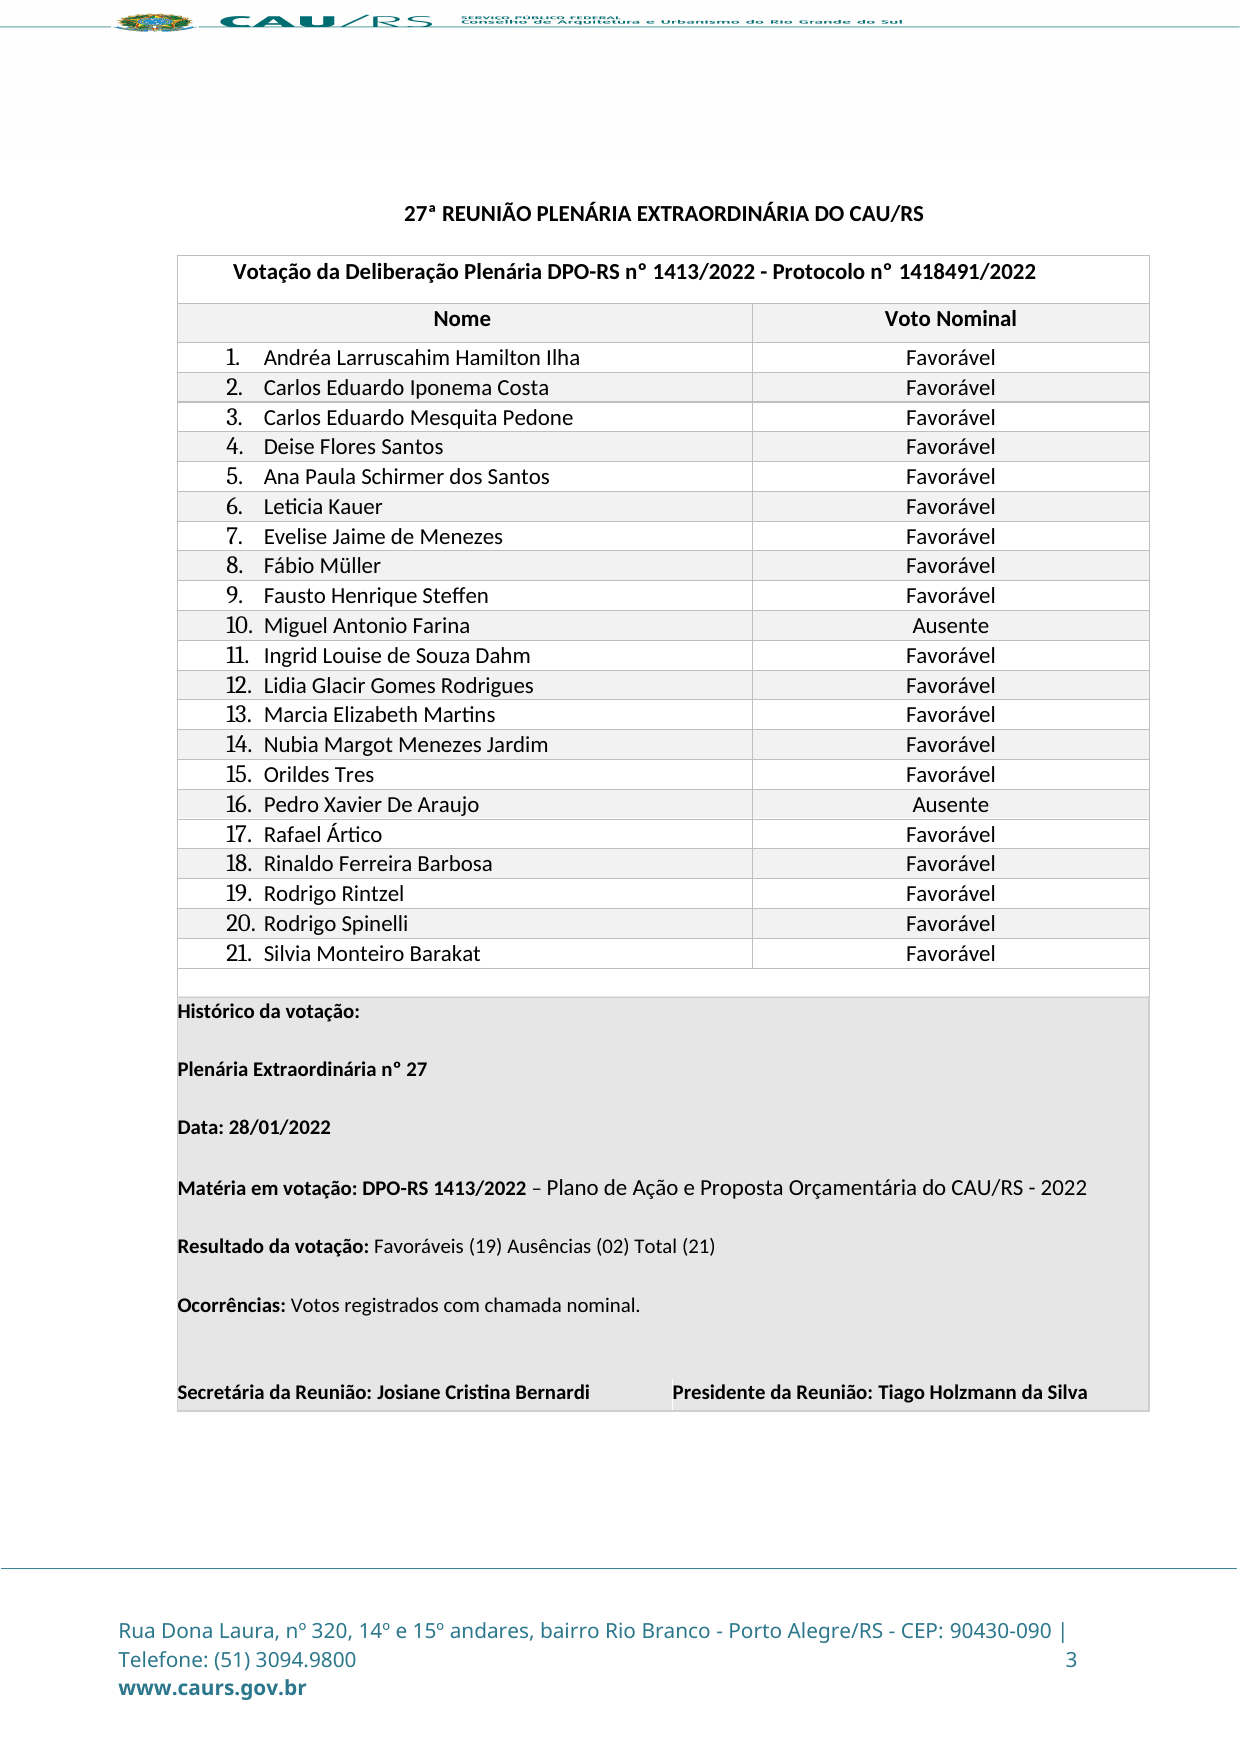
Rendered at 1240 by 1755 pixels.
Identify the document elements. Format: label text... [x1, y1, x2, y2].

table_cell Ocorrências: Votos registrados com chamada nominal. [178, 1292, 1148, 1379]
table_cell Favorável [753, 551, 1149, 580]
table_cell Favorável [753, 939, 1149, 967]
table_cell Favorável [753, 760, 1149, 789]
table_cell Favorável [753, 462, 1149, 491]
table_cell Data: 28/01/2022 Matéria em votação: DPO-RS 1413/2022 – Plano de Ação e Proposta Orçamentária do CAU/RS - 2022 [178, 1114, 1148, 1234]
table_cell Ana Paula Schirmer dos Santos [178, 462, 752, 491]
table_cell [178, 969, 1149, 996]
table_cell Favorável [753, 879, 1149, 908]
table_cell Silvia Monteiro Barakat [178, 939, 752, 967]
table_cell Favorável [753, 641, 1149, 669]
table_cell Evelise Jaime de Menezes [178, 522, 752, 550]
table_cell Favorável [753, 403, 1149, 431]
table_cell Favorável [753, 522, 1149, 550]
table_cell Miguel Antonio Farina [178, 611, 752, 640]
table_cell Secretária da Reunião: Josiane Cristina Bernardi [178, 1379, 672, 1410]
table_cell Favorável [753, 909, 1149, 938]
table_cell Orildes Tres [178, 760, 752, 789]
table_cell Favorável [753, 492, 1149, 521]
table_cell Favorável [753, 343, 1149, 372]
table_cell Deise Flores Santos [178, 432, 752, 461]
table_cell Leticia Kauer [178, 492, 752, 521]
table_cell Favorável [753, 820, 1149, 848]
table_cell Voto Nominal [753, 304, 1149, 342]
table_cell Favorável [753, 373, 1149, 401]
table_cell Rodrigo Rintzel [178, 879, 752, 908]
table_cell Lidia Glacir Gomes Rodrigues [178, 671, 752, 699]
table_cell Fausto Henrique Steffen [178, 581, 752, 610]
table_cell Ausente [753, 611, 1149, 640]
table_cell Favorável [753, 671, 1149, 699]
table_cell Marcia Elizabeth Martins [178, 700, 752, 729]
table_cell Favorável [753, 849, 1149, 878]
table_cell Favorável [753, 432, 1149, 461]
table_cell Carlos Eduardo Iponema Costa [178, 373, 752, 401]
table_cell Favorável [753, 730, 1149, 759]
table_cell Andréa Larruscahim Hamilton Ilha [178, 343, 752, 372]
table_cell Pedro Xavier De Araujo [178, 790, 752, 818]
table_cell Nome [178, 304, 752, 342]
table_cell Favorável [753, 700, 1149, 729]
table_cell Favorável [753, 581, 1149, 610]
table_cell Presidente da Reunião: Tiago Holzmann da Silva [673, 1379, 1148, 1410]
table_cell Plenária Extraordinária nº 27 [178, 1056, 1148, 1114]
table_cell Nubia Margot Menezes Jardim [178, 730, 752, 759]
table_cell Rafael Ártico [178, 820, 752, 848]
table_cell Ausente [753, 790, 1149, 818]
table_header Histórico da votação: [178, 998, 1148, 1056]
table_cell Carlos Eduardo Mesquita Pedone [178, 403, 752, 431]
table_header Votação da Deliberação Plenária DPO-RS nº 1413/2022 - Protocolo nº 1418491/2022 [178, 256, 1149, 303]
table_cell Rodrigo Spinelli [178, 909, 752, 938]
text 27ª REUNIÃO PLENÁRIA EXTRAORDINÁRIA DO CAU/RS [177, 199, 1151, 227]
table_cell Fábio Müller [178, 551, 752, 580]
table_cell Ingrid Louise de Souza Dahm [178, 641, 752, 669]
table_cell Resultado da votação: Favoráveis (19) Ausências (02) Total (21) [178, 1234, 1148, 1292]
table_cell Rinaldo Ferreira Barbosa [178, 849, 752, 878]
